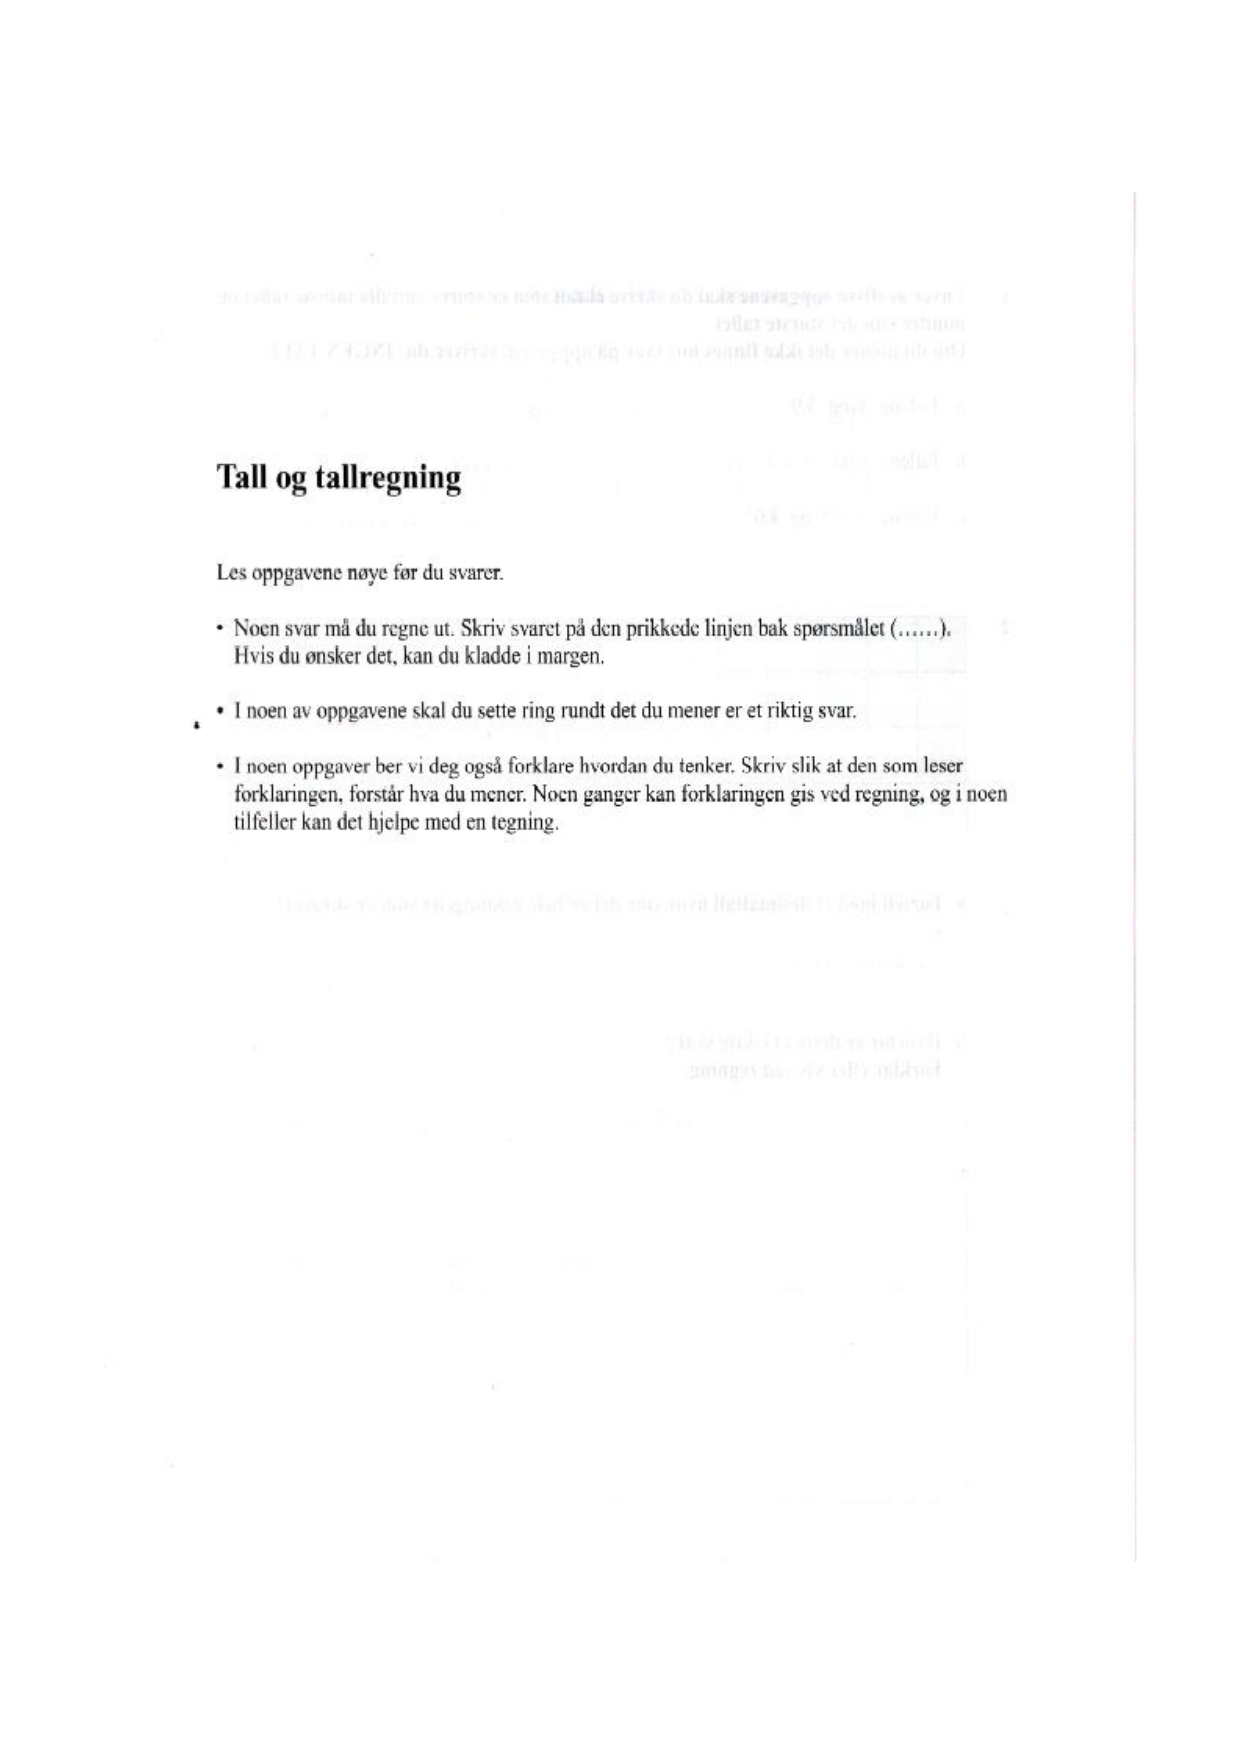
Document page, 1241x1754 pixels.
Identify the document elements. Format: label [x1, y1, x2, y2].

picture [103, 192, 1137, 1562]
